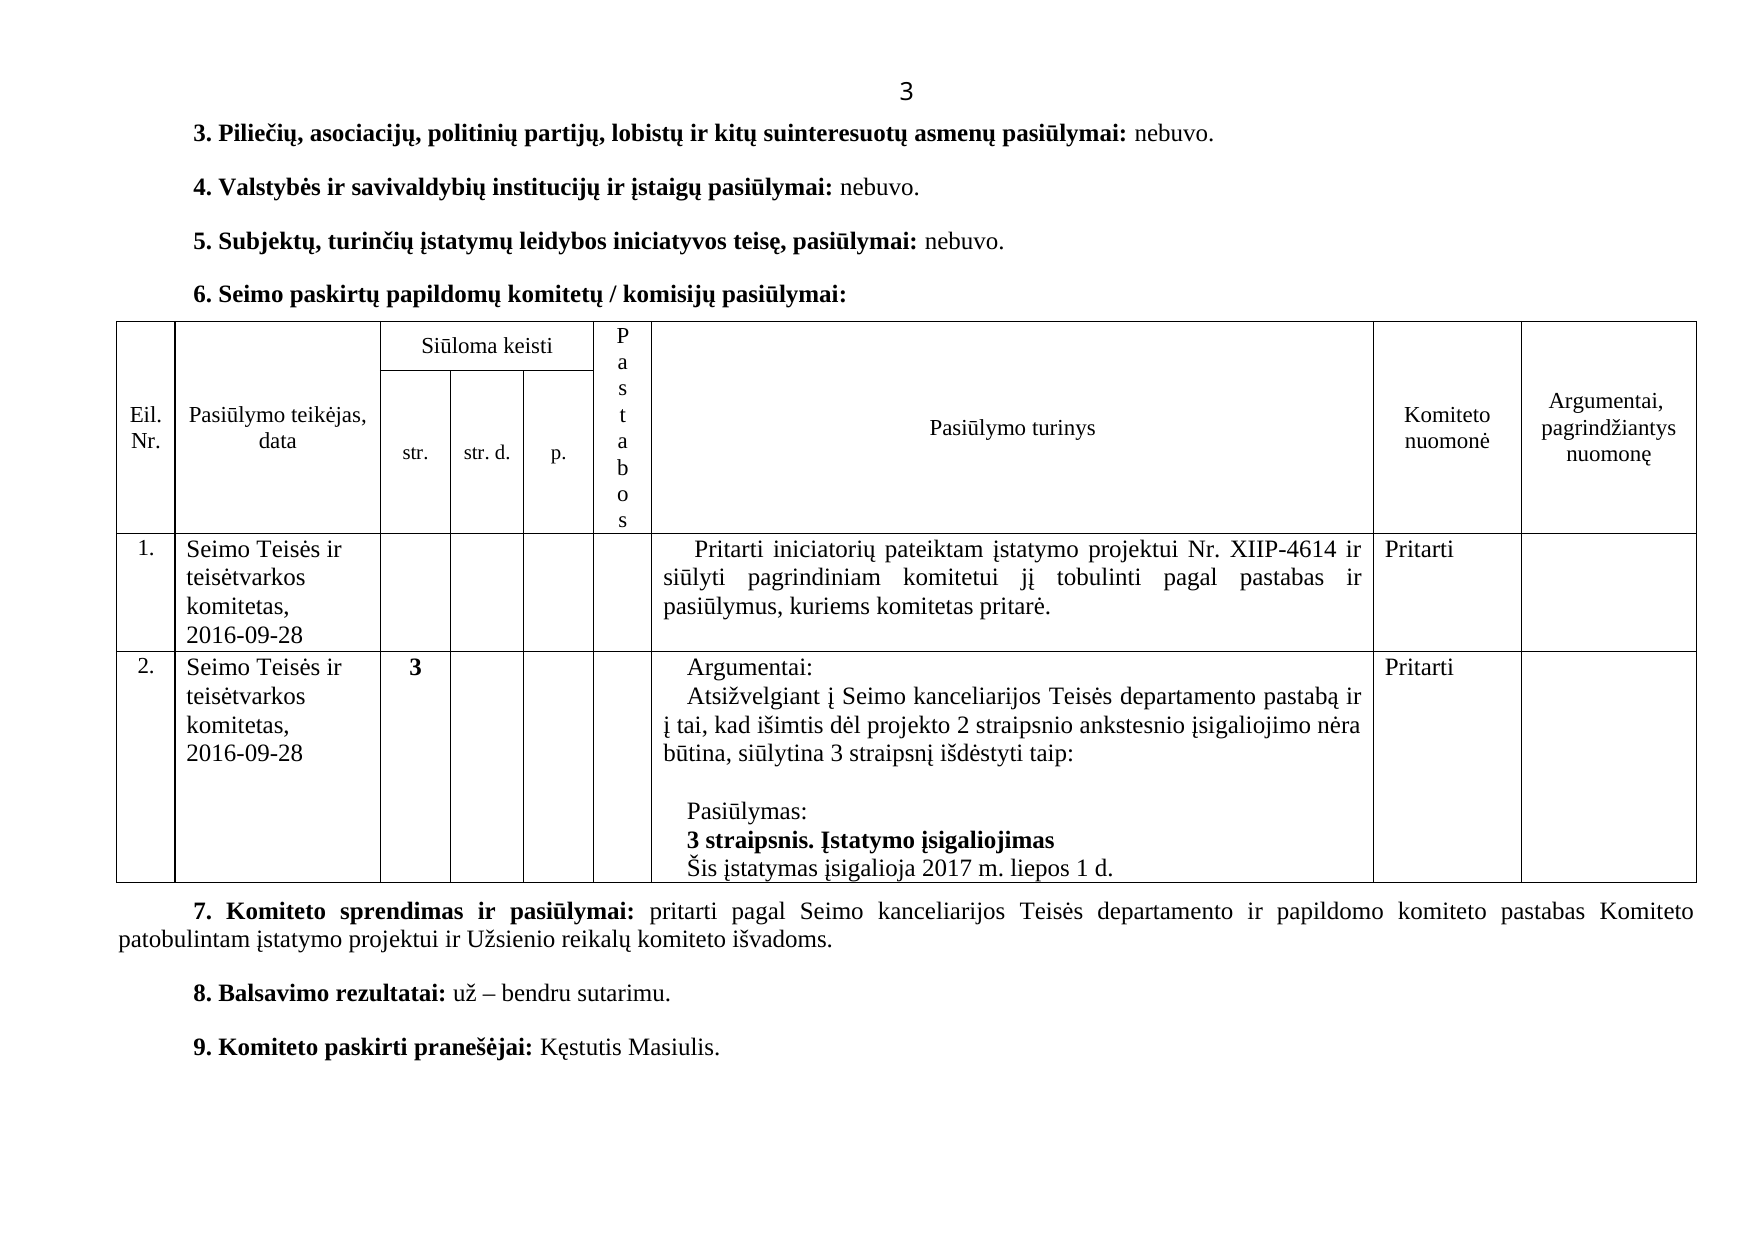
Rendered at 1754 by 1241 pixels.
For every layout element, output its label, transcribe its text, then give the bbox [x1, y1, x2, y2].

table_cell 2. [117, 652, 174, 882]
table_cell 1. [117, 534, 174, 651]
table_cell [594, 652, 651, 882]
text 9. Komiteto paskirti pranešėjai: Kęstutis Masiulis. [118, 1032, 1695, 1061]
table_cell [1522, 534, 1696, 651]
table_header Siūloma keisti [381, 322, 593, 370]
table_header Pastabos [594, 322, 651, 533]
table_cell str. d. [451, 371, 523, 533]
table_cell Pritarti [1374, 534, 1521, 651]
text 3. Piliečių, asociacijų, politinių partijų, lobistų ir kitų suinteresuotų asmenų pasiūlymai: nebuvo. [118, 118, 1695, 147]
text 4. Valstybės ir savivaldybių institucijų ir įstaigų pasiūlymai: nebuvo. [118, 172, 1695, 201]
table_header Pasiūlymo teikėjas, data [176, 322, 380, 533]
table_header Argumentai, pagrindžiantys nuomonę [1522, 322, 1696, 533]
table_cell Pritarti iniciatorių pateiktam įstatymo projektui Nr. XIIP-4614 ir siūlyti pagrindiniam komitetui jį tobulinti pagal pastabas ir pasiūlymus, kuriems komitetas pritarė. [652, 534, 1373, 651]
table_cell Argumentai: Atsižvelgiant į Seimo kanceliarijos Teisės departamento pastabą ir į tai, kad išimtis dėl projekto 2 straipsnio ankstesnio įsigaliojimo nėra būtina, siūlytina 3 straipsnį išdėstyti taip: Pasiūlymas: 3 straipsnis. Įstatymo įsigaliojimas Šis įstatymas įsigalioja 2017 m. liepos 1 d. [652, 652, 1373, 882]
table_cell [381, 534, 450, 651]
table_cell [1522, 652, 1696, 882]
table_cell Pritarti [1374, 652, 1521, 882]
table_header Pasiūlymo turinys [652, 322, 1373, 533]
table_cell Seimo Teisės ir teisėtvarkos komitetas, 2016-09-28 [176, 534, 380, 651]
table_cell [594, 534, 651, 651]
table_cell 3 [381, 652, 450, 882]
table_cell p. [524, 371, 593, 533]
table_header Komiteto nuomonė [1374, 322, 1521, 533]
text 8. Balsavimo rezultatai: už – bendru sutarimu. [118, 978, 1695, 1007]
table_cell Seimo Teisės ir teisėtvarkos komitetas, 2016-09-28 [176, 652, 380, 882]
table_cell [524, 534, 593, 651]
table_header Eil. Nr. [117, 322, 174, 533]
table_cell str. [381, 371, 450, 533]
table_cell [451, 534, 523, 651]
table_cell [524, 652, 593, 882]
text 5. Subjektų, turinčių įstatymų leidybos iniciatyvos teisę, pasiūlymai: nebuvo. [118, 226, 1695, 254]
table_cell [451, 652, 523, 882]
text 6. Seimo paskirtų papildomų komitetų / komisijų pasiūlymai: [118, 279, 1695, 308]
text 7. Komiteto sprendimas ir pasiūlymai: pritarti pagal Seimo kanceliarijos Teisės departamento ir papildomo komiteto pastabas Komiteto patobulintam įstatymo projektui ir Užsienio reikalų komiteto išvadoms. [118, 896, 1695, 953]
